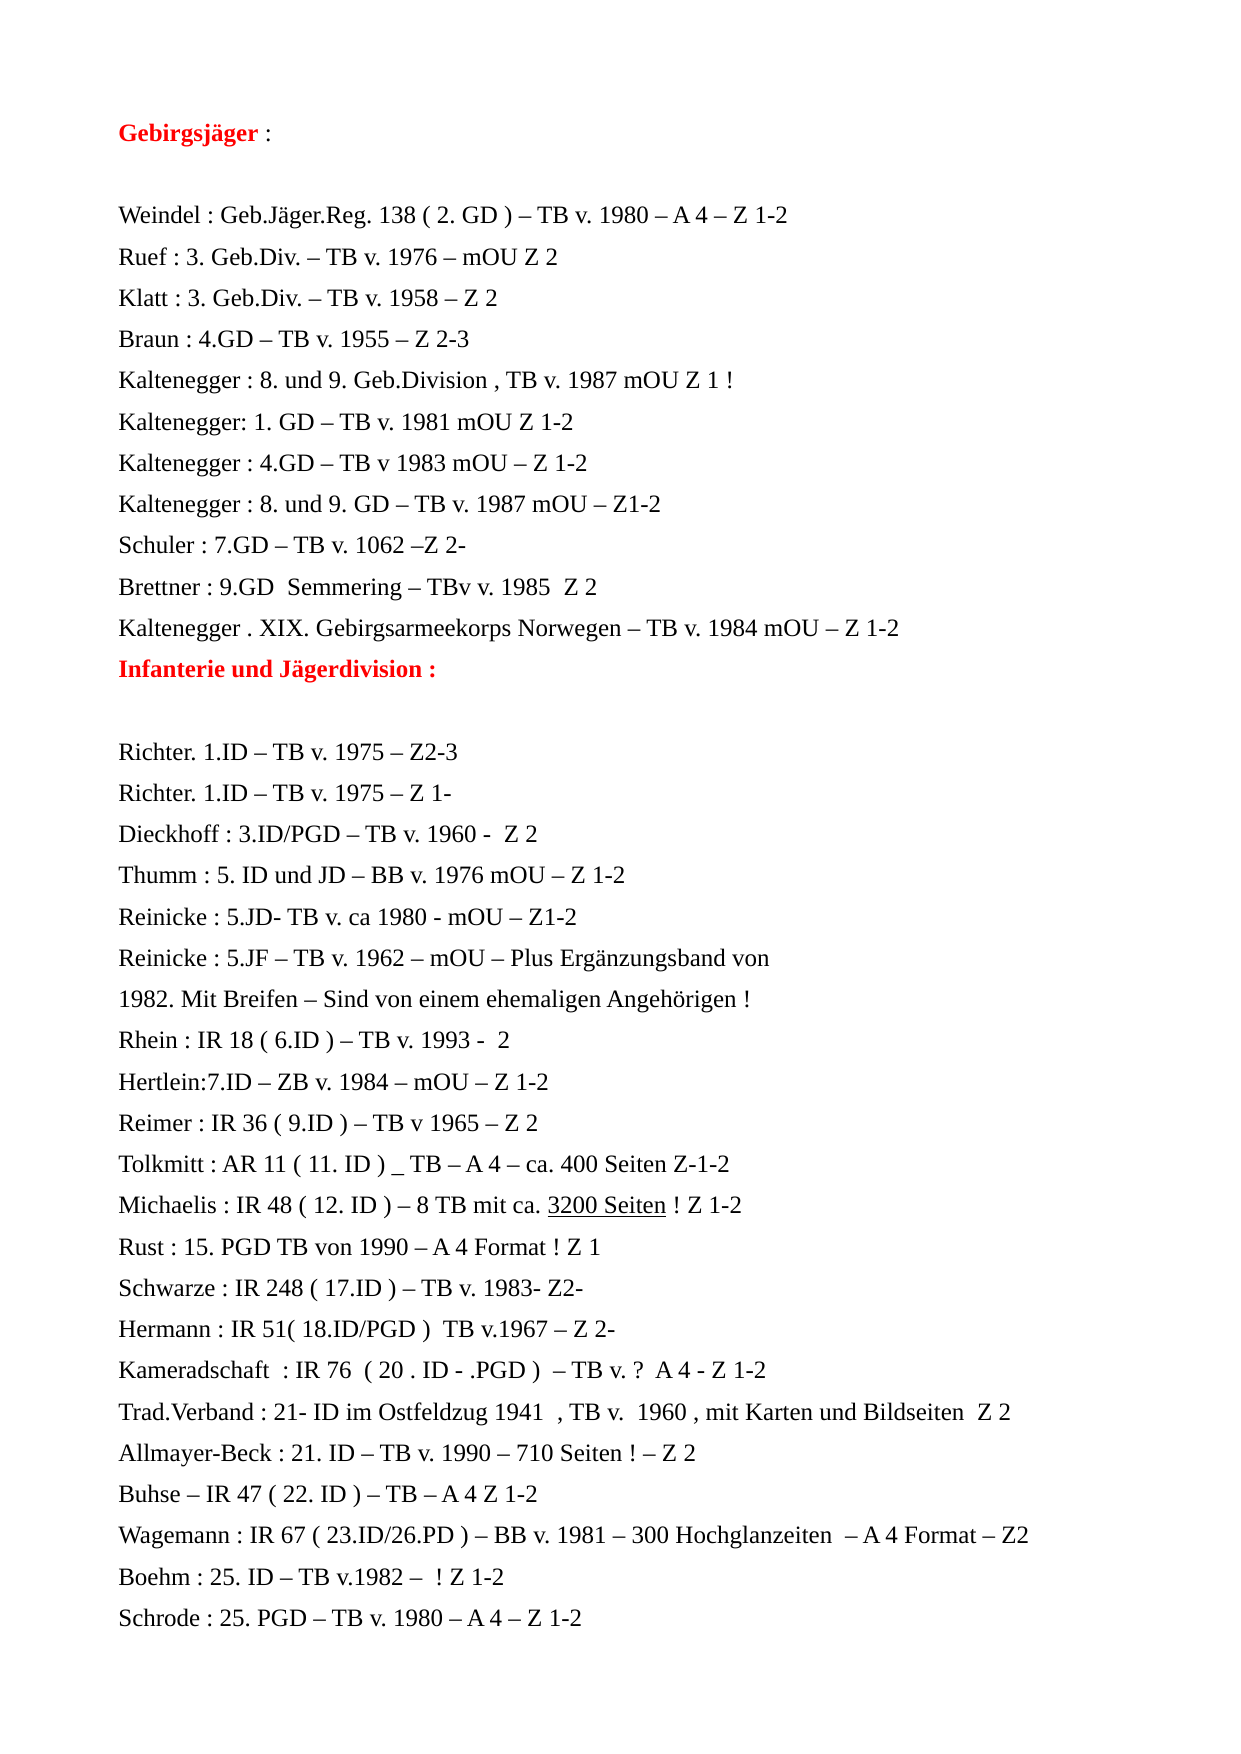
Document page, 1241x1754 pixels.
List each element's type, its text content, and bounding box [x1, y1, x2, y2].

text Klatt : 3. Geb.Div. – TB v. 1958 – Z 2 [118, 283, 1122, 312]
text Tolkmitt : AR 11 ( 11. ID ) _ TB – A 4 – ca. 400 Seiten Z-1-2 [118, 1149, 1122, 1178]
text Kaltenegger . XIX. Gebirgsarmeekorps Norwegen – TB v. 1984 mOU – Z 1-2 [118, 613, 1122, 642]
text Kaltenegger: 1. GD – TB v. 1981 mOU Z 1-2 [118, 407, 1122, 436]
text Schrode : 25. PGD – TB v. 1980 – A 4 – Z 1-2 [118, 1603, 1122, 1632]
text Schuler : 7.GD – TB v. 1062 –Z 2- [118, 531, 1122, 559]
text Trad.Verband : 21- ID im Ostfeldzug 1941 , TB v. 1960 , mit Karten und Bildseiten Z 2 [118, 1397, 1122, 1426]
text Schwarze : IR 248 ( 17.ID ) – TB v. 1983- Z2- [118, 1273, 1122, 1302]
text Weindel : Geb.Jäger.Reg. 138 ( 2. GD ) – TB v. 1980 – A 4 – Z 1-2 [118, 201, 1122, 229]
text Hertlein:7.ID – ZB v. 1984 – mOU – Z 1-2 [118, 1067, 1122, 1096]
text Michaelis : IR 48 ( 12. ID ) – 8 TB mit ca. 3200 Seiten ! Z 1-2 [118, 1191, 1122, 1219]
text Wagemann : IR 67 ( 23.ID/26.PD ) – BB v. 1981 – 300 Hochglanzeiten – A 4 Format – Z2 [118, 1521, 1122, 1549]
text Kaltenegger : 8. und 9. Geb.Division , TB v. 1987 mOU Z 1 ! [118, 366, 1122, 394]
text Richter. 1.ID – TB v. 1975 – Z2-3 [118, 737, 1122, 766]
text 1982. Mit Breifen – Sind von einem ehemaligen Angehörigen ! [118, 984, 1122, 1013]
text Reinicke : 5.JF – TB v. 1962 – mOU – Plus Ergänzungsband von [118, 943, 1122, 972]
text Allmayer-Beck : 21. ID – TB v. 1990 – 710 Seiten ! – Z 2 [118, 1438, 1122, 1467]
text Brettner : 9.GD Semmering – TBv v. 1985 Z 2 [118, 572, 1122, 601]
text Reimer : IR 36 ( 9.ID ) – TB v 1965 – Z 2 [118, 1108, 1122, 1137]
text Hermann : IR 51( 18.ID/PGD ) TB v.1967 – Z 2- [118, 1314, 1122, 1343]
text Kaltenegger : 8. und 9. GD – TB v. 1987 mOU – Z1-2 [118, 489, 1122, 518]
text Braun : 4.GD – TB v. 1955 – Z 2-3 [118, 324, 1122, 353]
text Ruef : 3. Geb.Div. – TB v. 1976 – mOU Z 2 [118, 242, 1122, 271]
text Thumm : 5. ID und JD – BB v. 1976 mOU – Z 1-2 [118, 861, 1122, 889]
text Infanterie und Jägerdivision : [118, 654, 1122, 683]
text Rhein : IR 18 ( 6.ID ) – TB v. 1993 - 2 [118, 1026, 1122, 1054]
text Kaltenegger : 4.GD – TB v 1983 mOU – Z 1-2 [118, 448, 1122, 477]
text Kameradschaft : IR 76 ( 20 . ID - .PGD ) – TB v. ? A 4 - Z 1-2 [118, 1356, 1122, 1384]
text Boehm : 25. ID – TB v.1982 – ! Z 1-2 [118, 1562, 1122, 1591]
text Dieckhoff : 3.ID/PGD – TB v. 1960 - Z 2 [118, 819, 1122, 848]
text Reinicke : 5.JD- TB v. ca 1980 - mOU – Z1-2 [118, 902, 1122, 931]
text Gebirgsjäger : [118, 118, 1122, 147]
text Buhse – IR 47 ( 22. ID ) – TB – A 4 Z 1-2 [118, 1479, 1122, 1508]
text Richter. 1.ID – TB v. 1975 – Z 1- [118, 778, 1122, 807]
text Rust : 15. PGD TB von 1990 – A 4 Format ! Z 1 [118, 1232, 1122, 1261]
